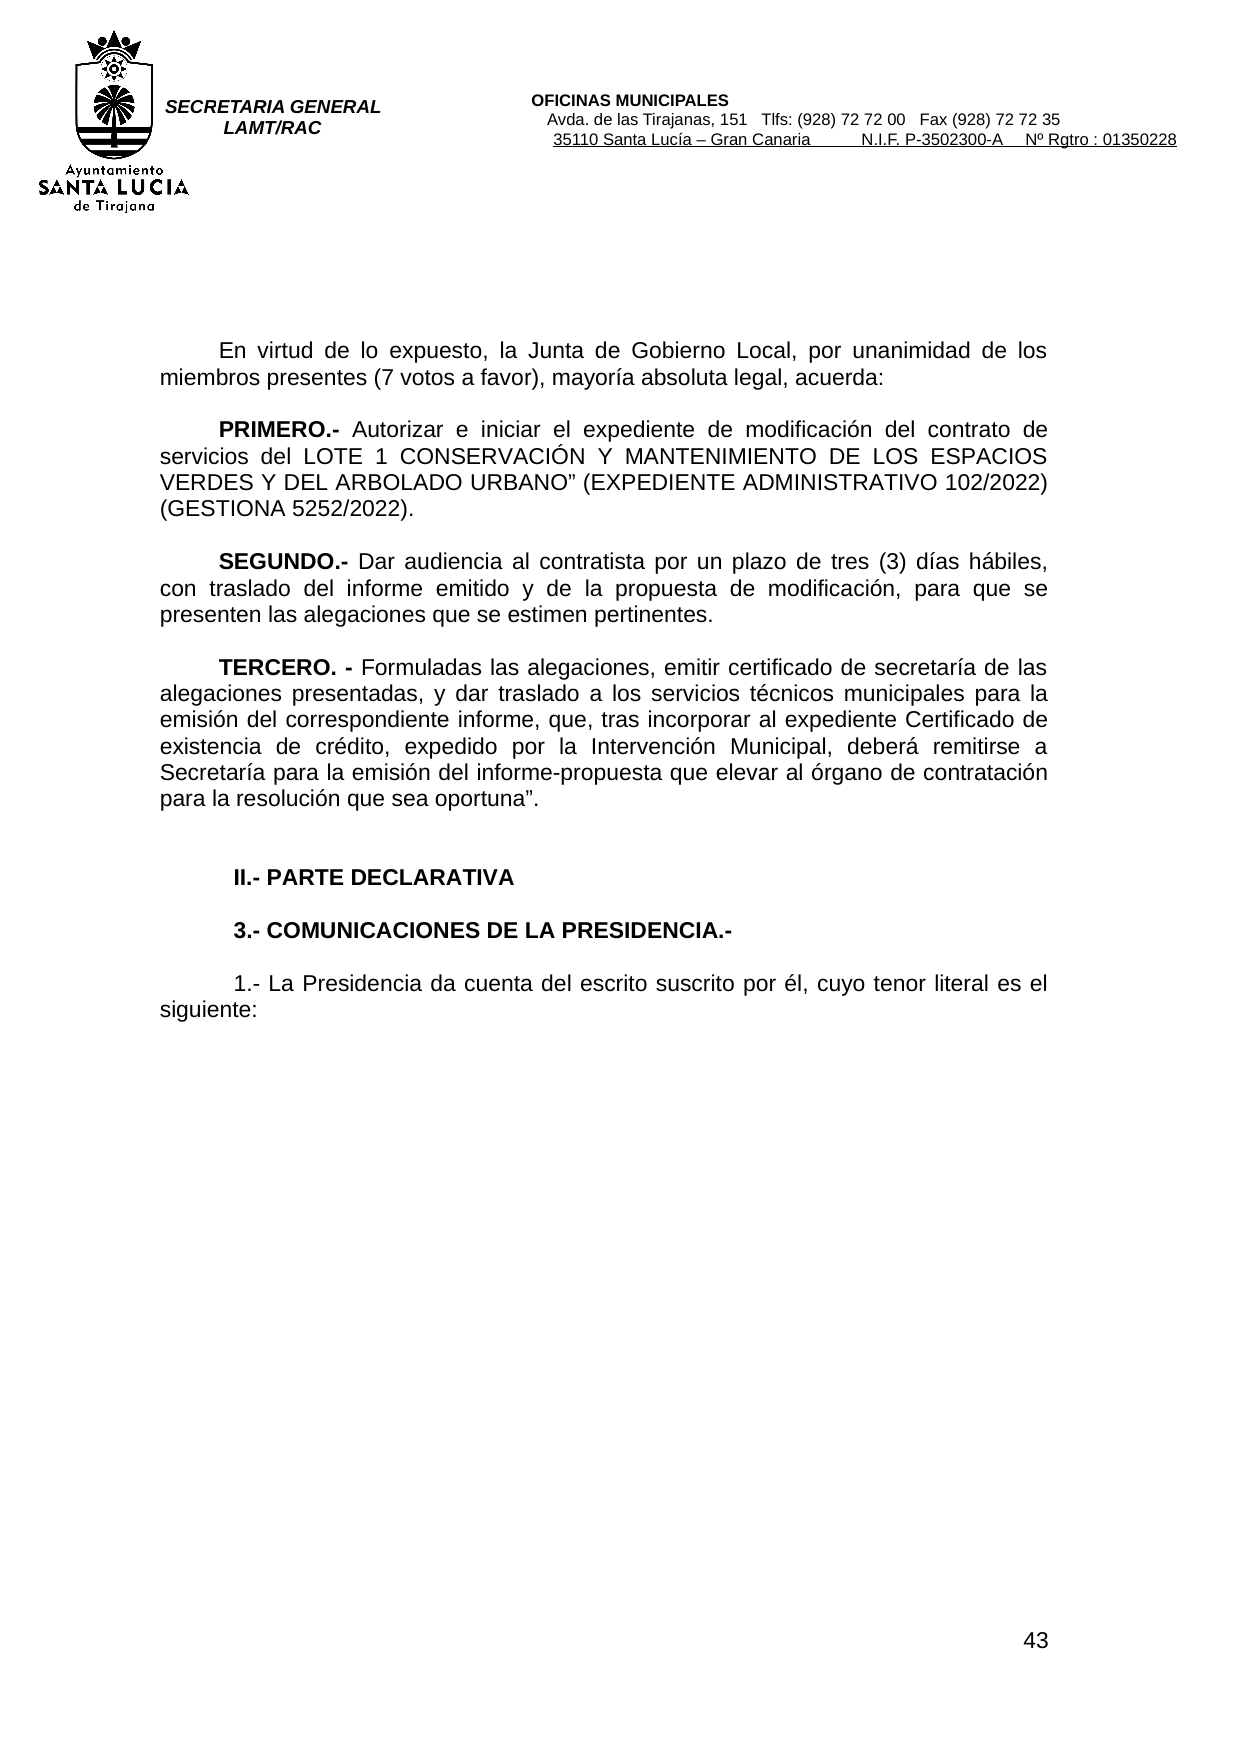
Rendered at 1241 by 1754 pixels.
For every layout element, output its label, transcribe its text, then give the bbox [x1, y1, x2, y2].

text 1.- La Presidencia da cuenta del escrito suscrito por él, cuyo tenor literal es el siguiente: [159, 970, 1048, 1022]
text PRIMERO.- Autorizar e iniciar el expediente de modificación del contrato de servicios del LOTE 1 CONSERVACIÓN Y MANTENIMIENTO DE LOS ESPACIOS VERDES Y DEL ARBOLADO URBANO” (EXPEDIENTE ADMINISTRATIVO 102/2022) (GESTIONA 5252/2022). [159, 416, 1048, 522]
text SEGUNDO.- Dar audiencia al contratista por un plazo de tres (3) días hábiles, con traslado del informe emitido y de la propuesta de modificación, para que se presenten las alegaciones que se estimen pertinentes. [159, 548, 1048, 627]
picture [10, 0, 217, 239]
text En virtud de lo expuesto, la Junta de Gobierno Local, por unanimidad de los miembros presentes (7 votos a favor), mayoría absoluta legal, acuerda: [159, 337, 1048, 390]
text TERCERO. - Formuladas las alegaciones, emitir certificado de secretaría de las alegaciones presentadas, y dar traslado a los servicios técnicos municipales para la emisión del correspondiente informe, que, tras incorporar al expediente Certificado de existencia de crédito, expedido por la Intervención Municipal, deberá remitirse a Secretaría para la emisión del informe-propuesta que elevar al órgano de contratación para la resolución que sea oportuna”. [159, 653, 1048, 812]
text 3.- COMUNICACIONES DE LA PRESIDENCIA.- [159, 917, 1048, 943]
text II.- PARTE DECLARATIVA [159, 864, 1048, 891]
